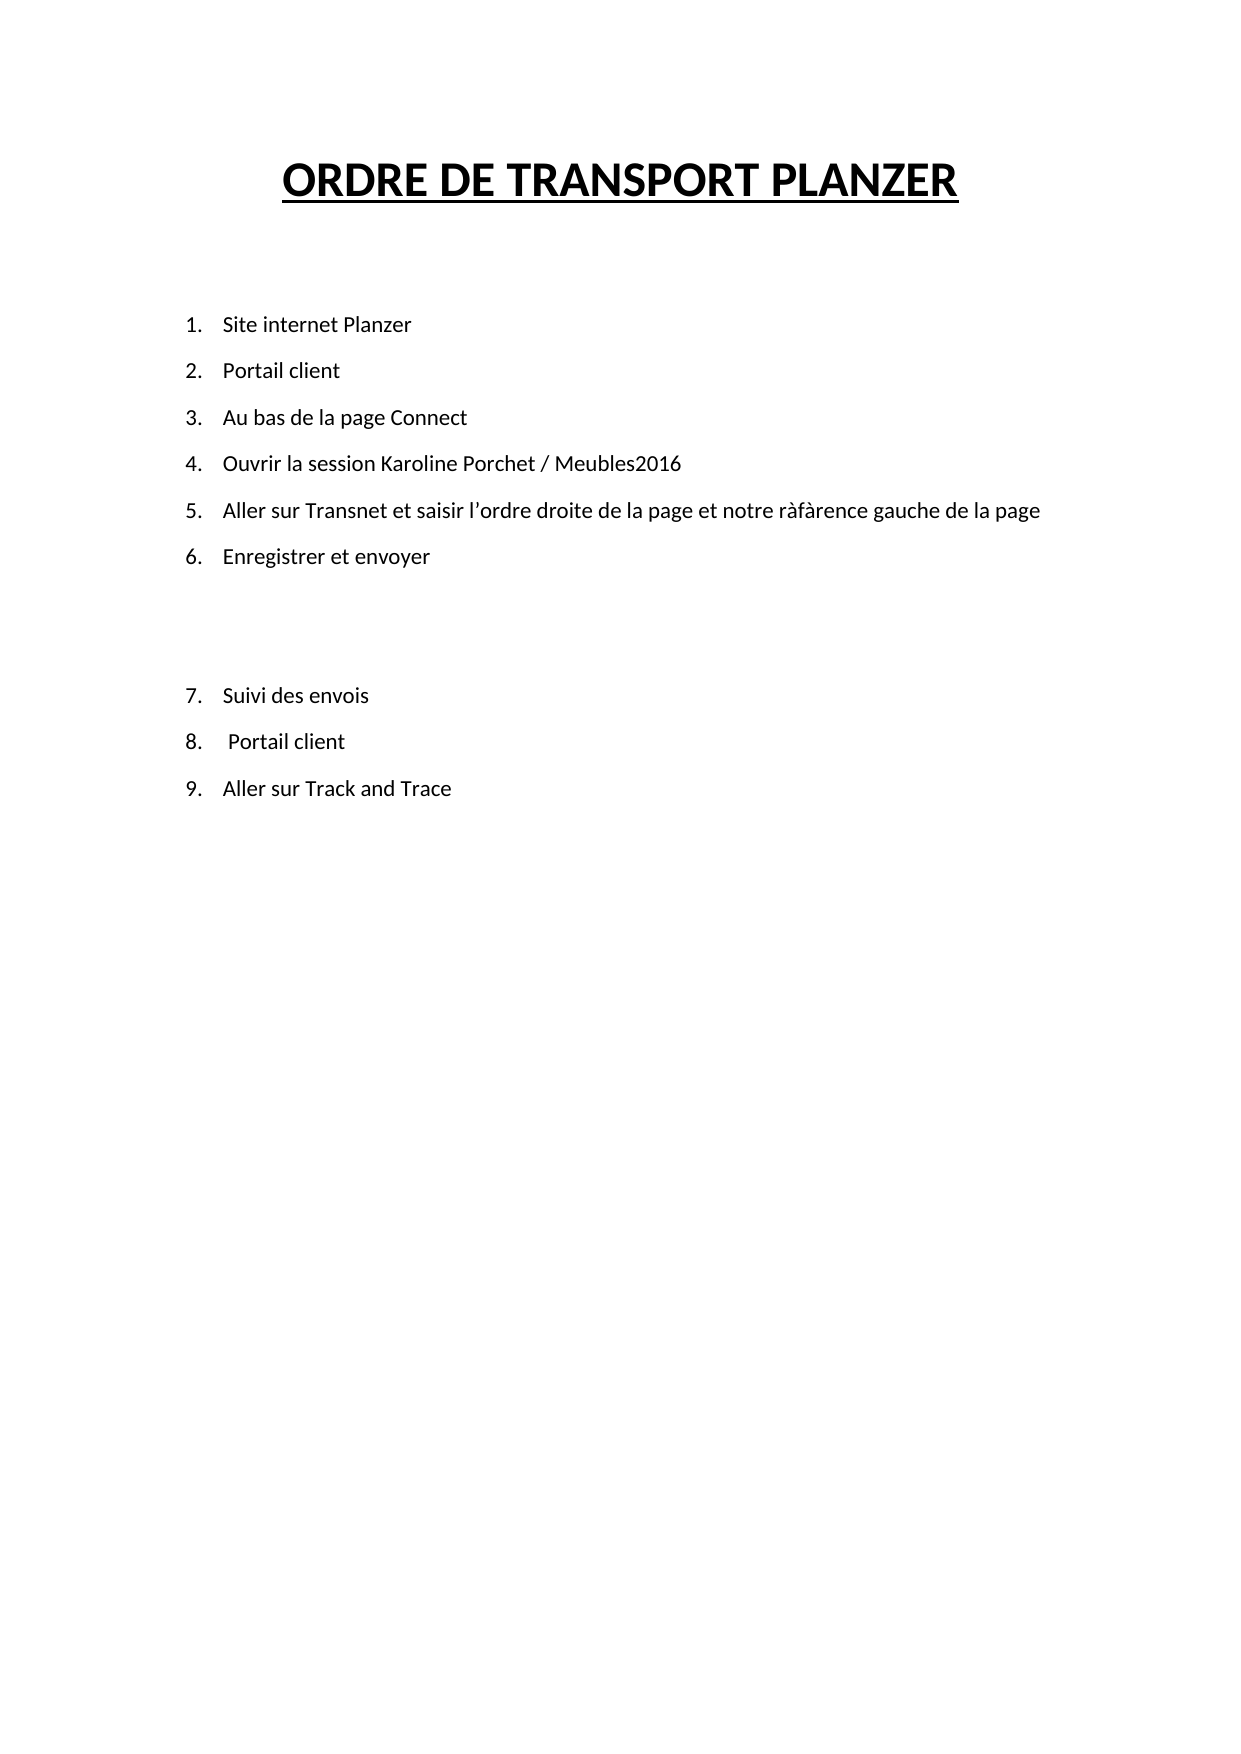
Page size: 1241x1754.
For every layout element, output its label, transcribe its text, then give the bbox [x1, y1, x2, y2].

list Portail client [185, 357, 1093, 385]
list Portail client [185, 727, 1093, 756]
list Suivi des envois [185, 681, 1093, 709]
list Aller sur Transnet et saisir l’ordre droite de la page et notre ràfàrence gauche de la page [185, 496, 1093, 524]
list Ouvrir la session Karoline Porchet / Meubles2016 [185, 449, 1093, 477]
text ORDRE DE TRANSPORT PLANZER [148, 148, 1093, 209]
list Enregistrer et envoyer [185, 542, 1093, 570]
list Aller sur Track and Trace [185, 774, 1093, 802]
list Au bas de la page Connect [185, 403, 1093, 431]
list Site internet Planzer [185, 310, 1093, 338]
